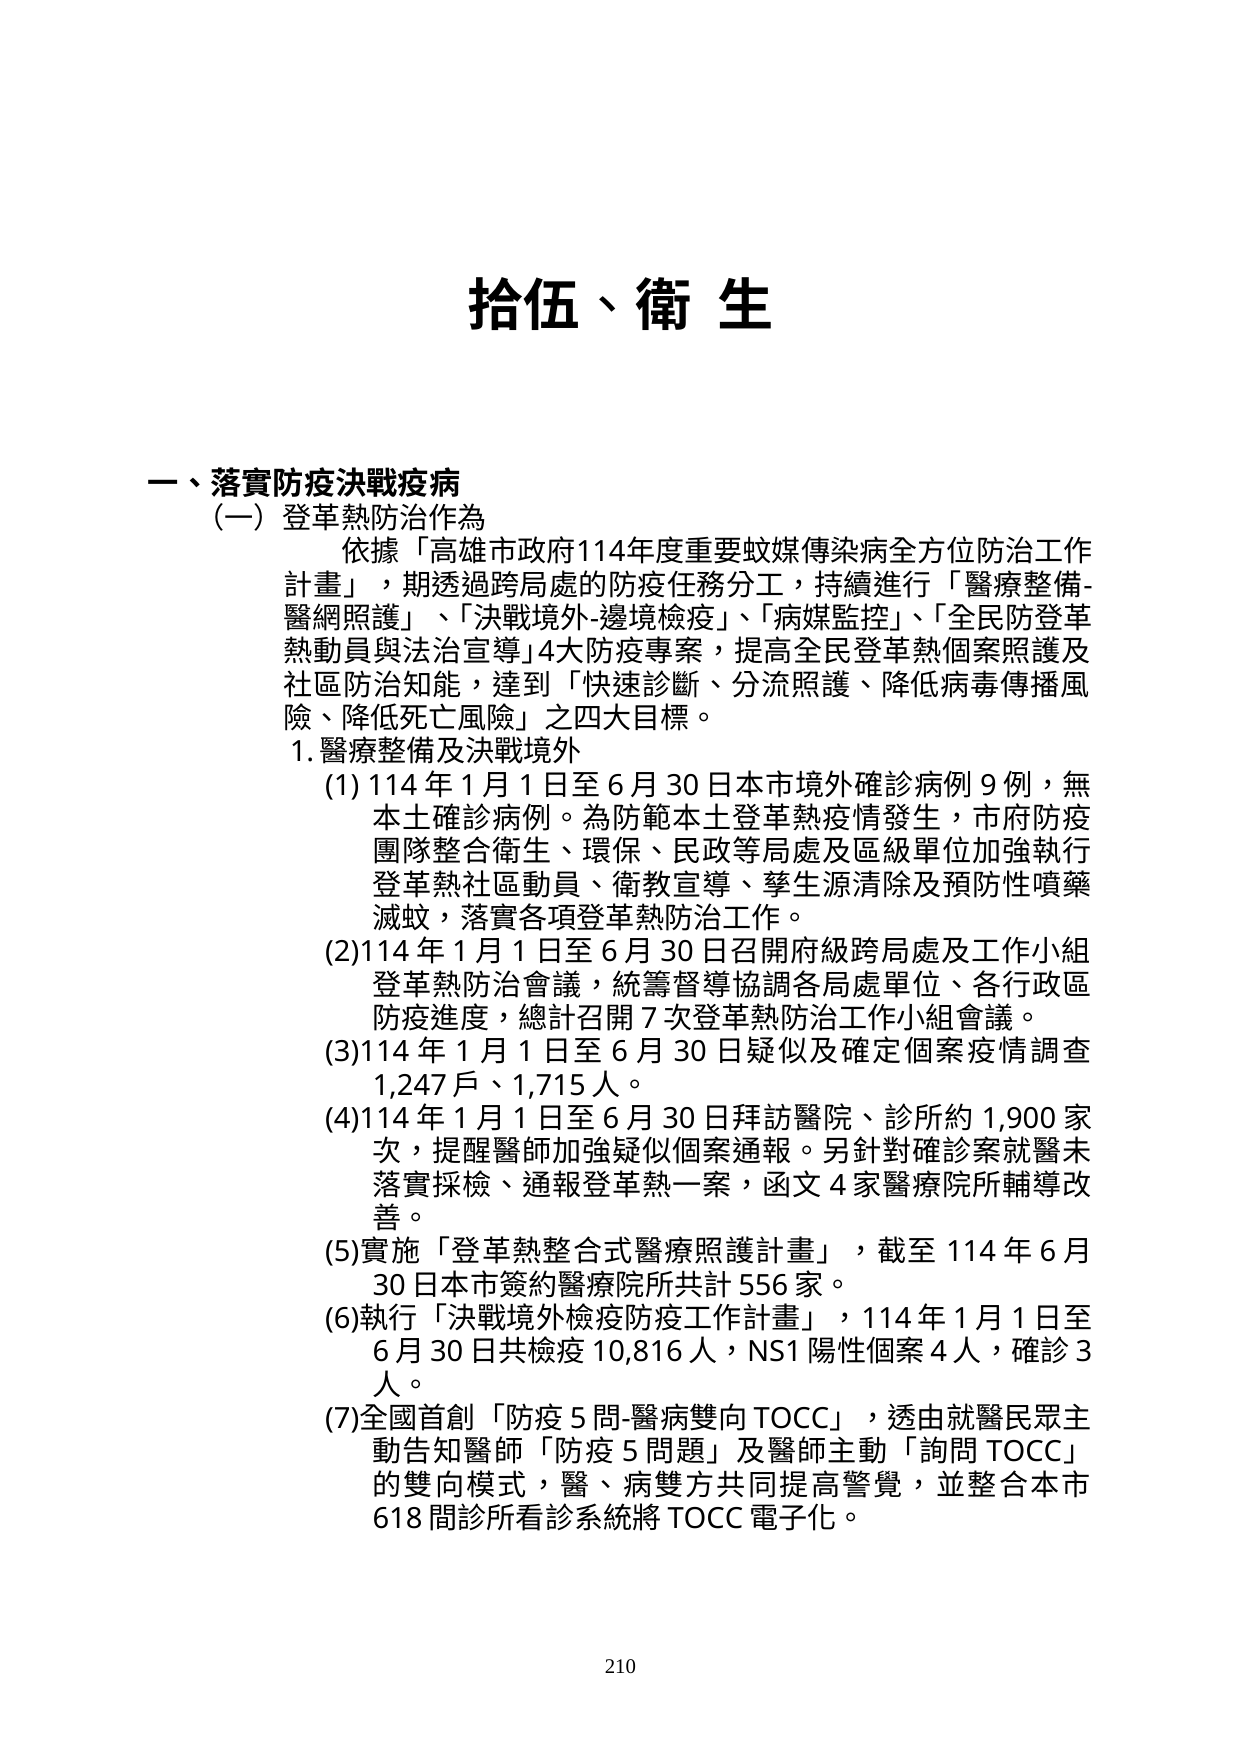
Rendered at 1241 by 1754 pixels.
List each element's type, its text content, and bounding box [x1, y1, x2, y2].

text (1) 114年1月1日至6月30日本市境外確診病例9例，無本土確診病例。為防範本土登革熱疫情發生，市府防疫團隊整合衛生、環保、民政等局處及區級單位加強執行登革熱社區動員、衛教宣導、孳生源清除及預防性噴藥滅蚊，落實各項登革熱防治工作。 [325, 768, 1092, 935]
text （一）登革熱防治作為 [195, 502, 1092, 535]
text (5)實施「登革熱整合式醫療照護計畫」，截至114年6月30日本市簽約醫療院所共計556家。 [325, 1235, 1092, 1302]
text 依據「高雄市政府114年度重要蚊媒傳染病全方位防治工作計畫」，期透過跨局處的防疫任務分工，持續進行「醫療整備-醫網照護」、｢決戰境外-邊境檢疫｣、｢病媒監控｣、｢全民防登革熱動員與法治宣導｣4大防疫專案，提高全民登革熱個案照護及社區防治知能，達到「快速診斷、分流照護、降低病毒傳播風險、降低死亡風險」之四大目標。 [283, 535, 1092, 735]
text (4)114年1月1日至6月30日拜訪醫院、診所約1,900家次，提醒醫師加強疑似個案通報。另針對確診案就醫未落實採檢、通報登革熱一案，函文4家醫療院所輔導改善。 [325, 1102, 1092, 1235]
list 醫療整備及決戰境外 [289, 735, 1092, 768]
text 一、落實防疫決戰疫病 [148, 466, 1092, 502]
text (2)114年1月1日至6月30日召開府級跨局處及工作小組登革熱防治會議，統籌督導協調各局處單位、各行政區防疫進度，總計召開7次登革熱防治工作小組會議。 [325, 935, 1092, 1035]
text (6)執行「決戰境外檢疫防疫工作計畫」，114年1月1日至6月30日共檢疫10,816人，NS1陽性個案4人，確診3人。 [325, 1302, 1092, 1402]
text 拾伍、衛 生 [148, 186, 1092, 416]
text (3)114年1月1日至6月30日疑似及確定個案疫情調查1,247戶、1,715人。 [325, 1035, 1092, 1102]
text (7)全國首創「防疫5問-醫病雙向TOCC」，透由就醫民眾主動告知醫師「防疫5問題」及醫師主動「詢問TOCC」的雙向模式，醫、病雙方共同提高警覺，並整合本市618間診所看診系統將TOCC電子化。 [325, 1402, 1092, 1535]
